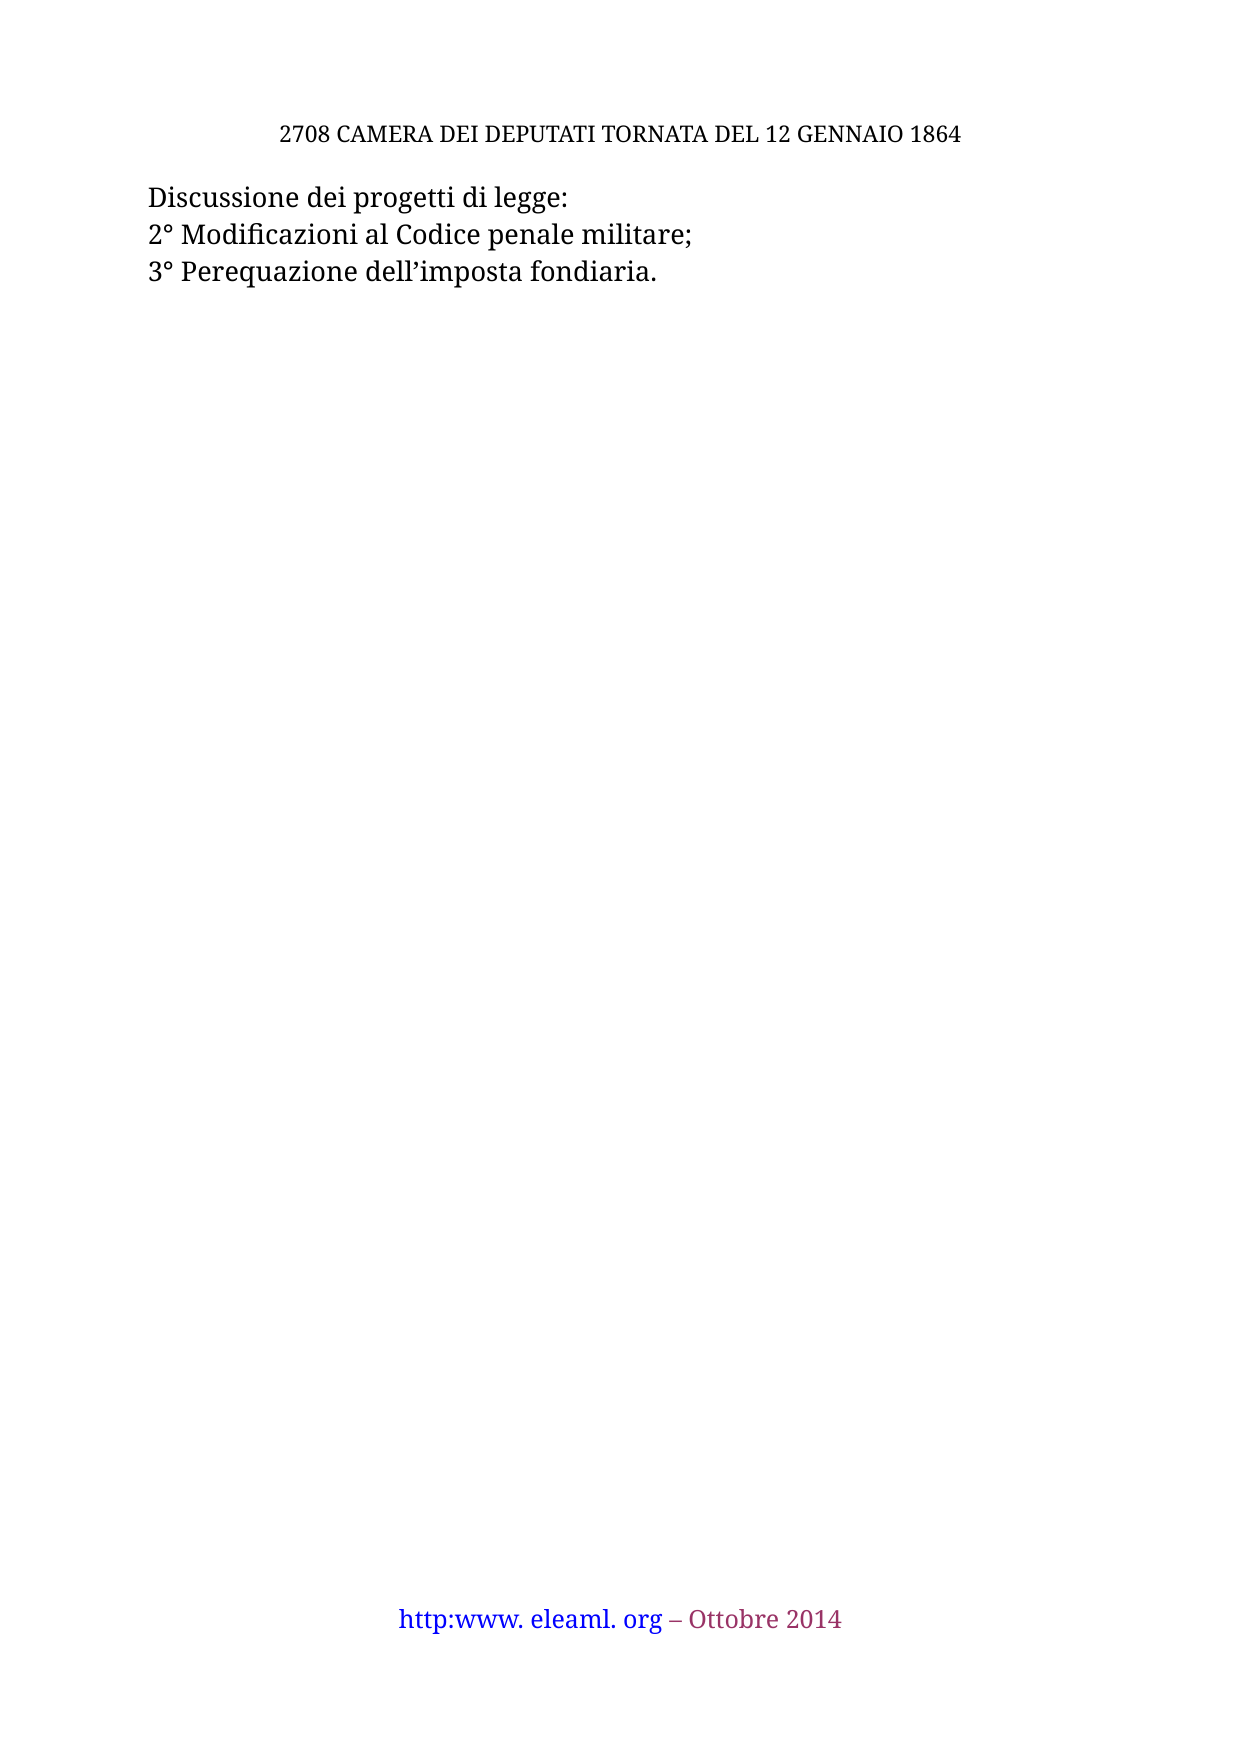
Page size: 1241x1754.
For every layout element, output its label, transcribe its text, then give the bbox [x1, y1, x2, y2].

text 2° Modificazioni al Codice penale militare; [118, 216, 1122, 253]
text Discussione dei progetti di legge: [118, 179, 1122, 216]
text 3° Perequazione dell’imposta fondiaria. [118, 253, 1122, 289]
